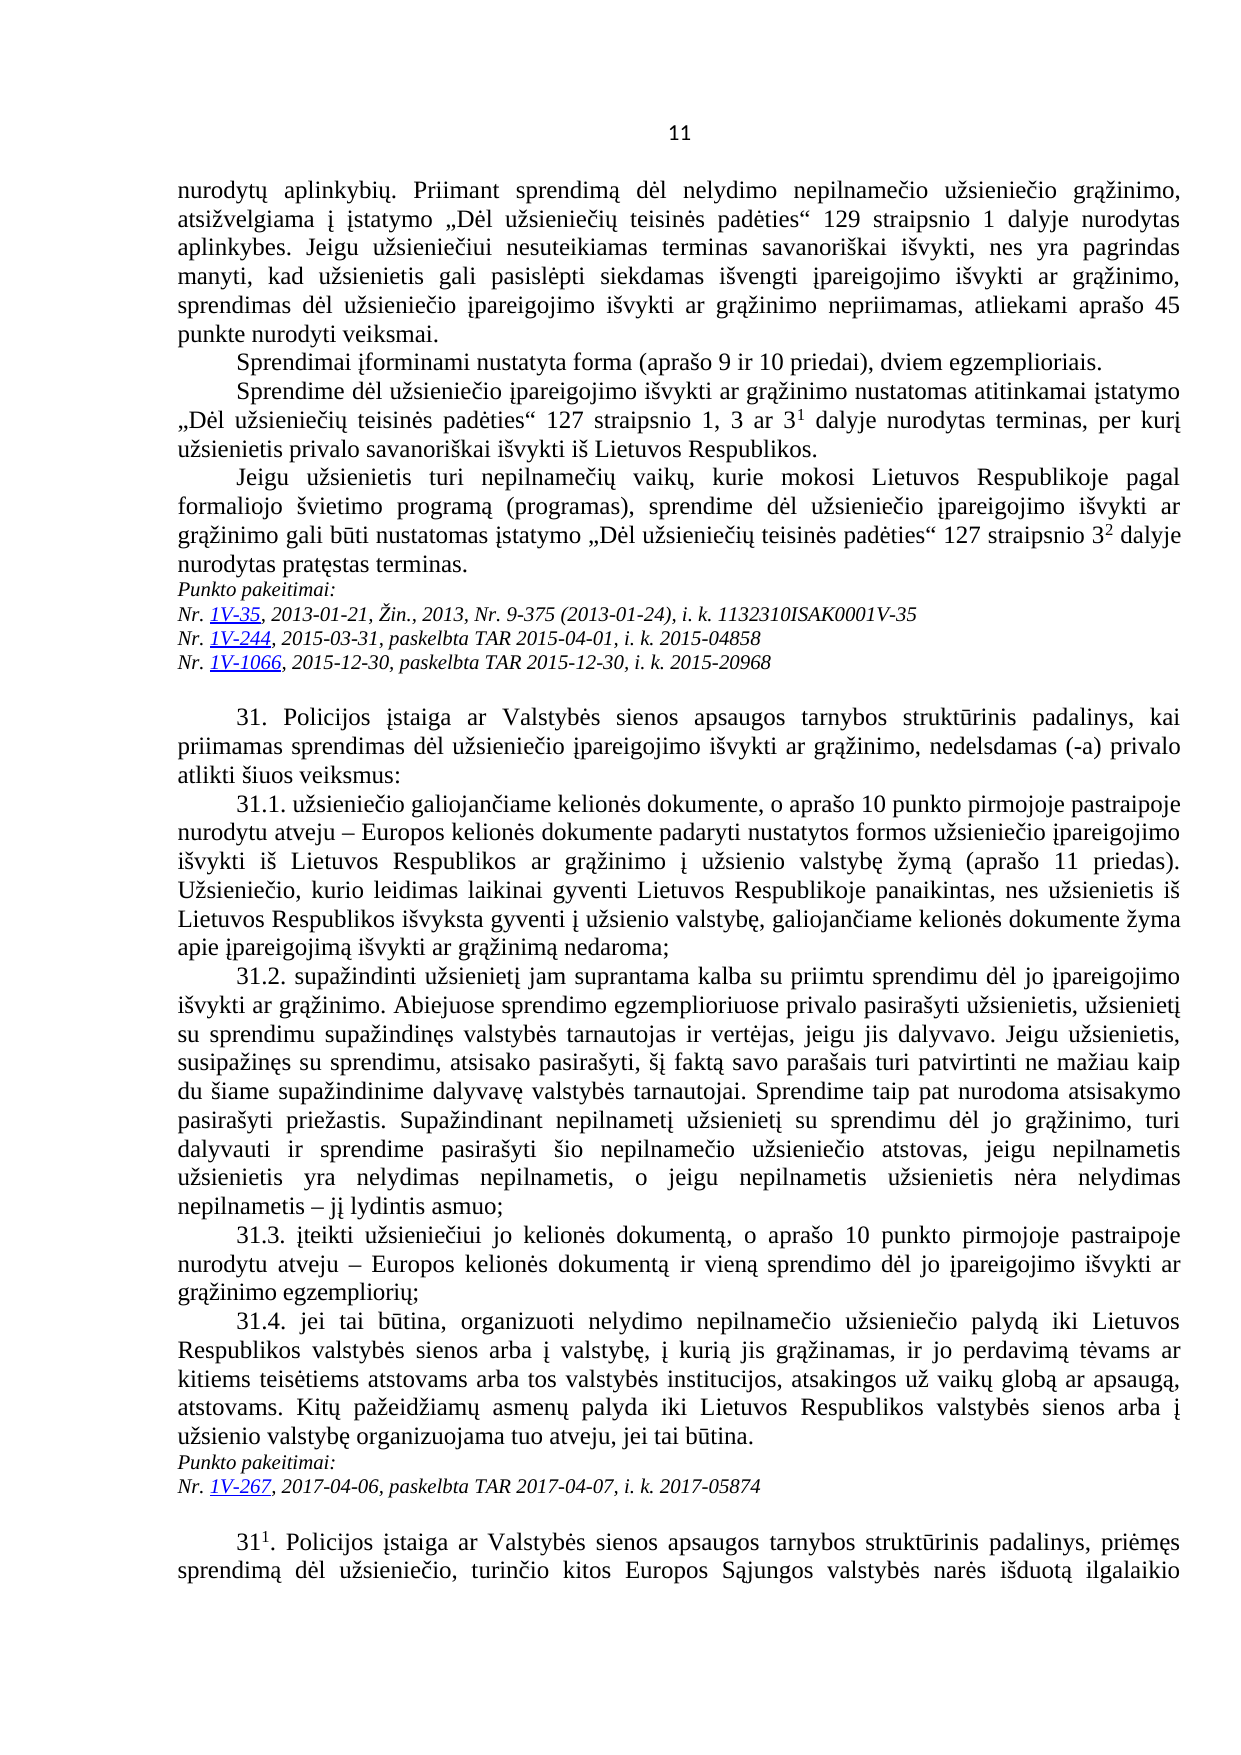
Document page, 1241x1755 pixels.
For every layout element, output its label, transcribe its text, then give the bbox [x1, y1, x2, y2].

text Sprendime dėl užsieniečio įpareigojimo išvykti ar grąžinimo nustatomas atitinkamai įstatymo „Dėl užsieniečių teisinės padėties“ 127 straipsnio 1, 3 ar 31 dalyje nurodytas terminas, per kurį užsienietis privalo savanoriškai išvykti iš Lietuvos Respublikos. [177, 376, 1181, 462]
text 31.4. jei tai būtina, organizuoti nelydimo nepilnamečio užsieniečio palydą iki Lietuvos Respublikos valstybės sienos arba į valstybę, į kurią jis grąžinamas, ir jo perdavimą tėvams ar kitiems teisėtiems atstovams arba tos valstybės institucijos, atsakingos už vaikų globą ar apsaugą, atstovams. Kitų pažeidžiamų asmenų palyda iki Lietuvos Respublikos valstybės sienos arba į užsienio valstybę organizuojama tuo atveju, jei tai būtina. [177, 1306, 1181, 1450]
text 311. Policijos įstaiga ar Valstybės sienos apsaugos tarnybos struktūrinis padalinys, priėmęs sprendimą dėl užsieniečio, turinčio kitos Europos Sąjungos valstybės narės išduotą ilgalaikio [177, 1527, 1181, 1584]
text Nr. 1V-267, 2017-04-06, paskelbta TAR 2017-04-07, i. k. 2017-05874 [177, 1474, 1181, 1498]
text 31.1. užsieniečio galiojančiame kelionės dokumente, o aprašo 10 punkto pirmojoje pastraipoje nurodytu atveju – Europos kelionės dokumente padaryti nustatytos formos užsieniečio įpareigojimo išvykti iš Lietuvos Respublikos ar grąžinimo į užsienio valstybę žymą (aprašo 11 priedas). Užsieniečio, kurio leidimas laikinai gyventi Lietuvos Respublikoje panaikintas, nes užsienietis iš Lietuvos Respublikos išvyksta gyventi į užsienio valstybę, galiojančiame kelionės dokumente žyma apie įpareigojimą išvykti ar grąžinimą nedaroma; [177, 789, 1181, 961]
text Punkto pakeitimai: [177, 577, 1181, 601]
text Nr. 1V-1066, 2015-12-30, paskelbta TAR 2015-12-30, i. k. 2015-20968 [177, 649, 1181, 674]
text Sprendimai įforminami nustatyta forma (aprašo 9 ir 10 priedai), dviem egzemplioriais. [177, 347, 1181, 376]
text 31.3. įteikti užsieniečiui jo kelionės dokumentą, o aprašo 10 punkto pirmojoje pastraipoje nurodytu atveju – Europos kelionės dokumentą ir vieną sprendimo dėl jo įpareigojimo išvykti ar grąžinimo egzempliorių; [177, 1220, 1181, 1306]
text Nr. 1V-244, 2015-03-31, paskelbta TAR 2015-04-01, i. k. 2015-04858 [177, 626, 1181, 649]
text Jeigu užsienietis turi nepilnamečių vaikų, kurie mokosi Lietuvos Respublikoje pagal formaliojo švietimo programą (programas), sprendime dėl užsieniečio įpareigojimo išvykti ar grąžinimo gali būti nustatomas įstatymo „Dėl užsieniečių teisinės padėties“ 127 straipsnio 32 dalyje nurodytas pratęstas terminas. [177, 462, 1181, 577]
text 31.2. supažindinti užsienietį jam suprantama kalba su priimtu sprendimu dėl jo įpareigojimo išvykti ar grąžinimo. Abiejuose sprendimo egzemplioriuose privalo pasirašyti užsienietis, užsienietį su sprendimu supažindinęs valstybės tarnautojas ir vertėjas, jeigu jis dalyvavo. Jeigu užsienietis, susipažinęs su sprendimu, atsisako pasirašyti, šį faktą savo parašais turi patvirtinti ne mažiau kaip du šiame supažindinime dalyvavę valstybės tarnautojai. Sprendime taip pat nurodoma atsisakymo pasirašyti priežastis. Supažindinant nepilnametį užsienietį su sprendimu dėl jo grąžinimo, turi dalyvauti ir sprendime pasirašyti šio nepilnamečio užsieniečio atstovas, jeigu nepilnametis užsienietis yra nelydimas nepilnametis, o jeigu nepilnametis užsienietis nėra nelydimas nepilnametis – jį lydintis asmuo; [177, 961, 1181, 1220]
text Nr. 1V-35, 2013-01-21, Žin., 2013, Nr. 9-375 (2013-01-24), i. k. 1132310ISAK0001V-35 [177, 601, 1181, 626]
text Punkto pakeitimai: [177, 1450, 1181, 1474]
text 31. Policijos įstaiga ar Valstybės sienos apsaugos tarnybos struktūrinis padalinys, kai priimamas sprendimas dėl užsieniečio įpareigojimo išvykti ar grąžinimo, nedelsdamas (-a) privalo atlikti šiuos veiksmus: [177, 702, 1181, 789]
text nurodytų aplinkybių. Priimant sprendimą dėl nelydimo nepilnamečio užsieniečio grąžinimo, atsižvelgiama į įstatymo „Dėl užsieniečių teisinės padėties“ 129 straipsnio 1 dalyje nurodytas aplinkybes. Jeigu užsieniečiui nesuteikiamas terminas savanoriškai išvykti, nes yra pagrindas manyti, kad užsienietis gali pasislėpti siekdamas išvengti įpareigojimo išvykti ar grąžinimo, sprendimas dėl užsieniečio įpareigojimo išvykti ar grąžinimo nepriimamas, atliekami aprašo 45 punkte nurodyti veiksmai. [177, 175, 1181, 347]
